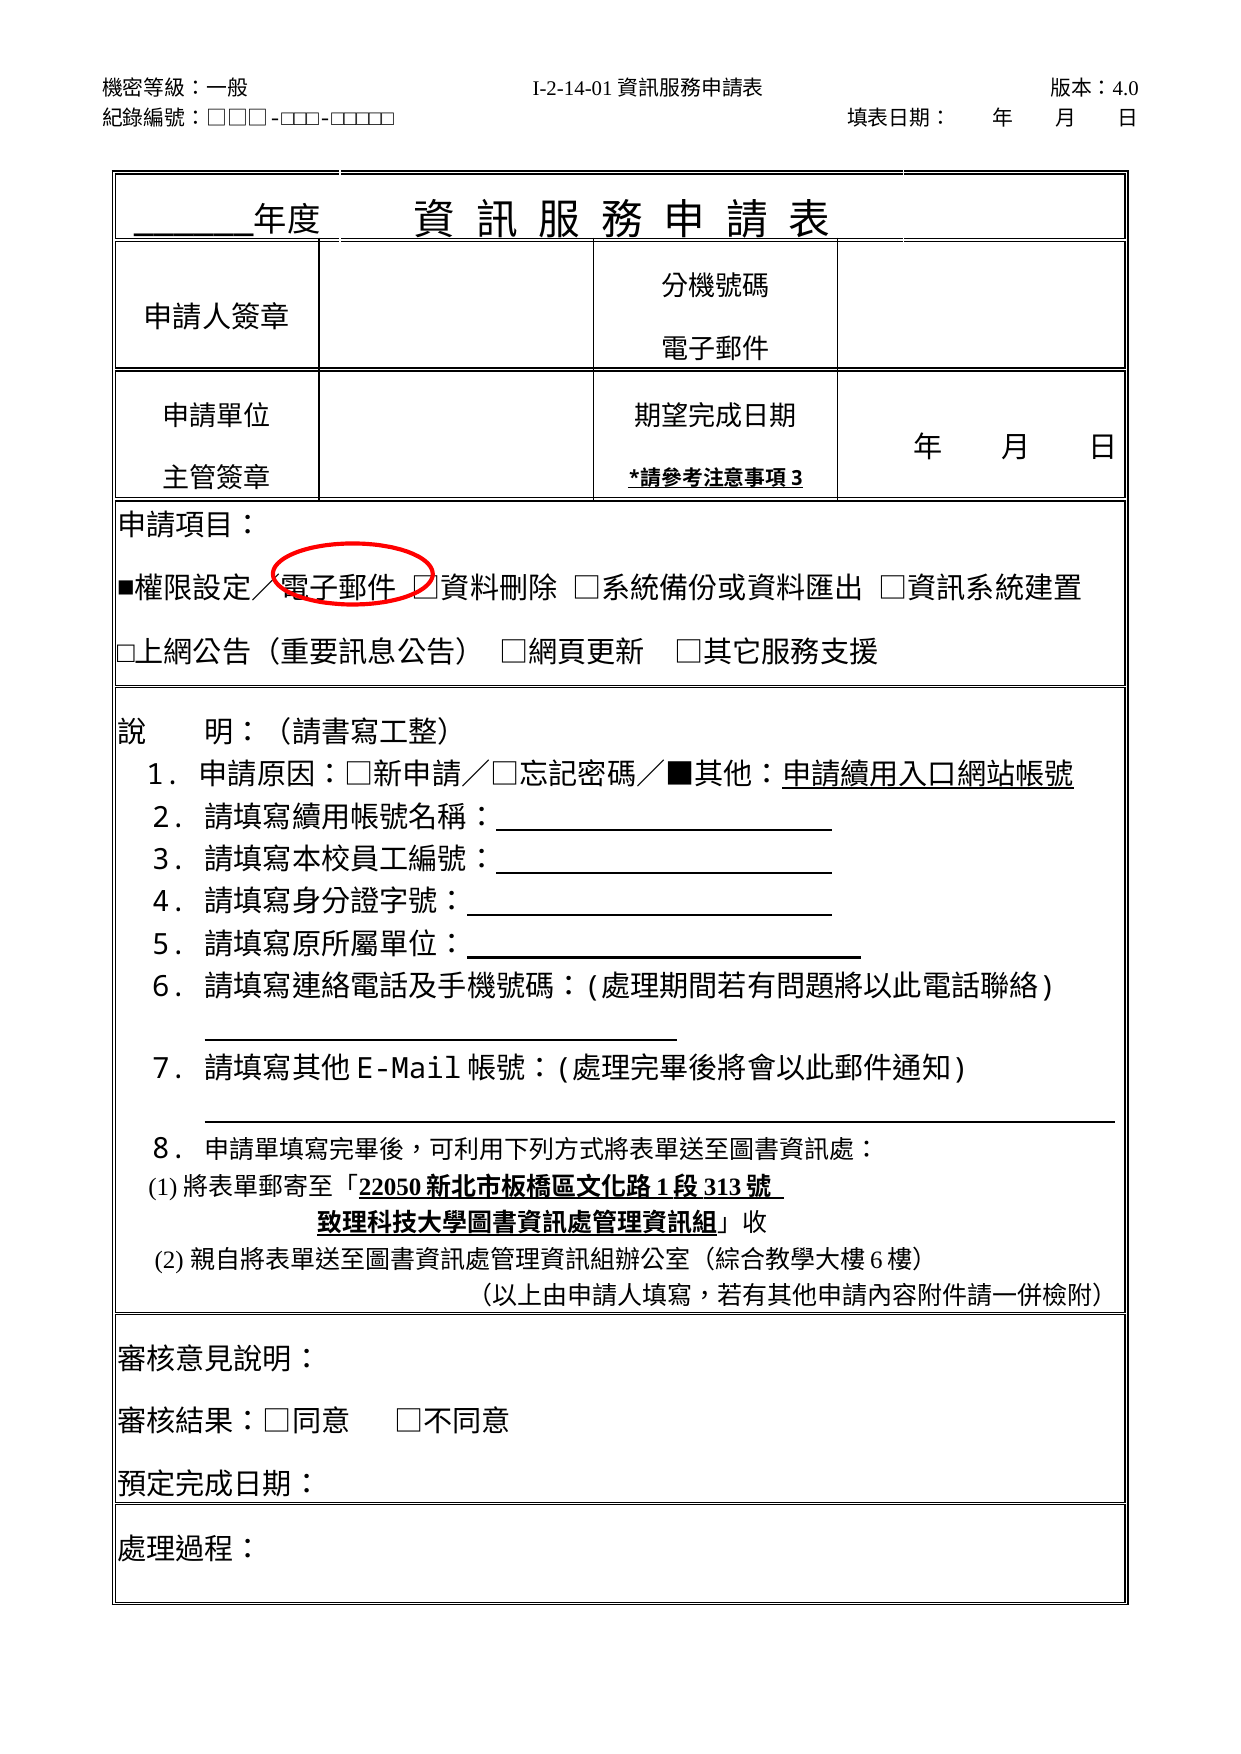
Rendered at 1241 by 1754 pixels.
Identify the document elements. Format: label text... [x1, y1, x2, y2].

table_cell 申請人簽章 [116, 242, 318, 367]
table_header 資訊服務申請表 [341, 175, 903, 237]
table_cell 分機號碼 電子郵件 [594, 242, 837, 367]
table_header [904, 175, 1124, 237]
table_cell 說 明：（請書寫工整） 1. 申請原因：□新申請／□忘記密碼／■其他：申請續用入口網站帳號 2. 請填寫續用帳號名稱： 3. 請填寫本校員工編號： 4. 請填寫身分證字號： 5. 請填寫原所屬單位： 6. 請填寫連絡電話及手機號碼：(處理期間若有問題將以此電話聯絡) 7. 請填寫其他E-Mail帳號：(處理完畢後將會以此郵件通知) 8. 申請單填寫完畢後，可利用下列方式將表單送至圖書資訊處： (1) 將表單郵寄至「22050新北市板橋區文化路1段313號 致理科技大學圖書資訊處管理資訊組」收 (2) 親自將表單送至圖書資訊處管理資訊組辦公室（綜合教學大樓6樓） 申請 （以上由申請人填寫，若有其他申請內容附件請一併檢附） [116, 688, 1124, 1312]
table_cell 申請項目： ■權限設定／電子郵件 □資料刪除 □系統備份或資料匯出 □資訊系統建置 □上網公告（重要訊息公告） □網頁更新 □其它服務支援 [116, 502, 1124, 685]
table_cell 期望完成日期 *請參考注意事項3 [594, 372, 837, 497]
table_cell [320, 242, 593, 367]
table_cell 申請單位 主管簽章 [116, 372, 318, 497]
table_cell 處理過程： [116, 1505, 1124, 1602]
table_cell [320, 372, 593, 497]
table_cell 年 月 日 [838, 372, 1124, 497]
table_header ______年度 [116, 175, 339, 237]
table_cell [838, 242, 1124, 367]
table_cell 審核意見說明： 審核結果：□同意 □不同意 預定完成日期： [116, 1315, 1124, 1502]
